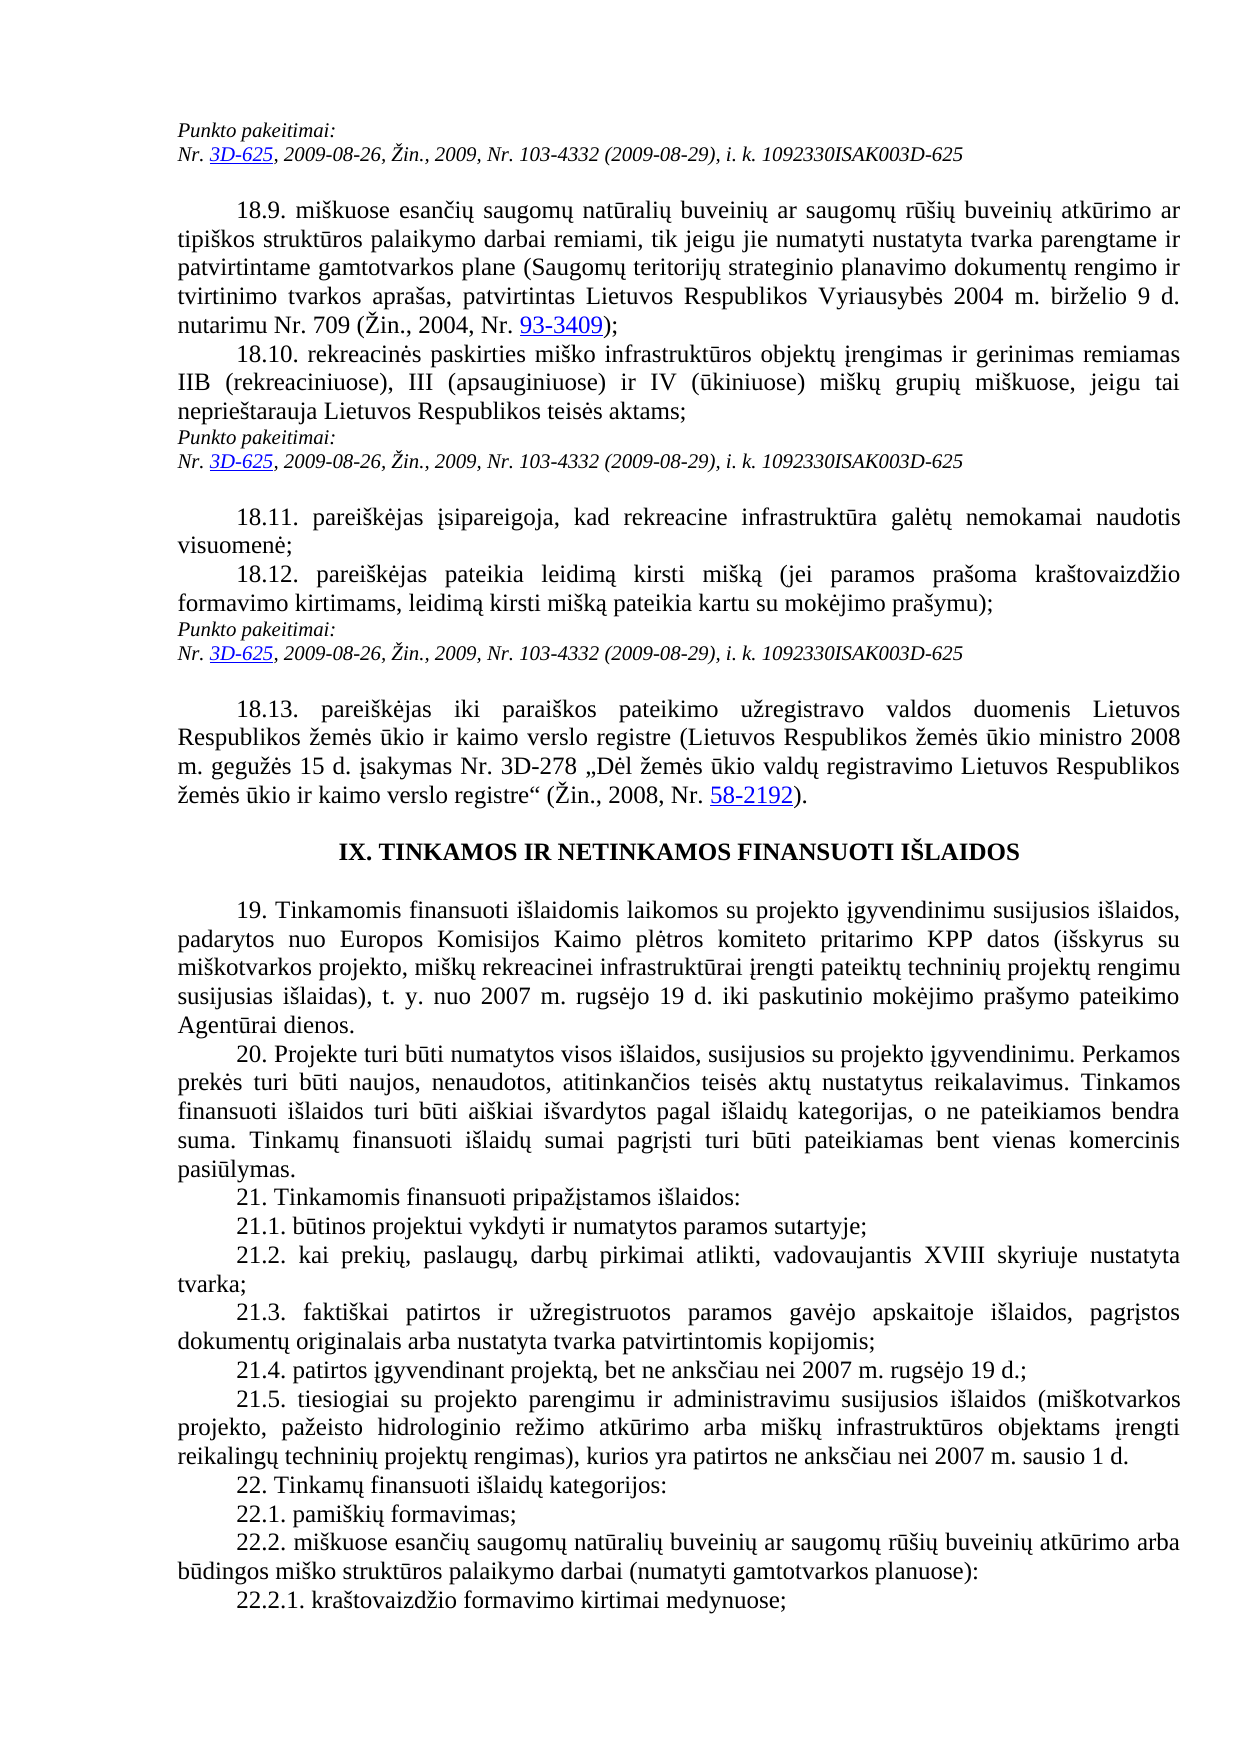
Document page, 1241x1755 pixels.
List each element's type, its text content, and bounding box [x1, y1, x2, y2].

text 21.1. būtinos projektui vykdyti ir numatytos paramos sutartyje; [177, 1211, 1181, 1240]
text 18.11. pareiškėjas įsipareigoja, kad rekreacine infrastruktūra galėtų nemokamai naudotis visuomenė; [177, 502, 1181, 559]
text Nr. 3D-625, 2009-08-26, Žin., 2009, Nr. 103-4332 (2009-08-29), i. k. 1092330ISAK003D-625 [177, 449, 1181, 473]
text 21.3. faktiškai patirtos ir užregistruotos paramos gavėjo apskaitoje išlaidos, pagrįstos dokumentų originalais arba nustatyta tvarka patvirtintomis kopijomis; [177, 1297, 1181, 1355]
text Nr. 3D-625, 2009-08-26, Žin., 2009, Nr. 103-4332 (2009-08-29), i. k. 1092330ISAK003D-625 [177, 142, 1181, 166]
text Nr. 3D-625, 2009-08-26, Žin., 2009, Nr. 103-4332 (2009-08-29), i. k. 1092330ISAK003D-625 [177, 641, 1181, 665]
text 18.12. pareiškėjas pateikia leidimą kirsti mišką (jei paramos prašoma kraštovaizdžio formavimo kirtimams, leidimą kirsti mišką pateikia kartu su mokėjimo prašymu); [177, 559, 1181, 617]
text Punkto pakeitimai: [177, 425, 1181, 449]
text Punkto pakeitimai: [177, 617, 1181, 641]
text 18.13. pareiškėjas iki paraiškos pateikimo užregistravo valdos duomenis Lietuvos Respublikos žemės ūkio ir kaimo verslo registre (Lietuvos Respublikos žemės ūkio ministro 2008 m. gegužės 15 d. įsakymas Nr. 3D-278 „Dėl žemės ūkio valdų registravimo Lietuvos Respublikos žemės ūkio ir kaimo verslo registre“ (Žin., 2008, Nr. 58-2192). [177, 694, 1181, 809]
text Punkto pakeitimai: [177, 118, 1181, 142]
text 21.5. tiesiogiai su projekto parengimu ir administravimu susijusios išlaidos (miškotvarkos projekto, pažeisto hidrologinio režimo atkūrimo arba miškų infrastruktūros objektams įrengti reikalingų techninių projektų rengimas), kurios yra patirtos ne anksčiau nei 2007 m. sausio 1 d. [177, 1384, 1181, 1470]
text 22.1. pamiškių formavimas; [177, 1499, 1181, 1527]
text 22. Tinkamų finansuoti išlaidų kategorijos: [177, 1470, 1181, 1499]
text 21. Tinkamomis finansuoti pripažįstamos išlaidos: [177, 1182, 1181, 1211]
text 22.2. miškuose esančių saugomų natūralių buveinių ar saugomų rūšių buveinių atkūrimo arba būdingos miško struktūros palaikymo darbai (numatyti gamtotvarkos planuose): [177, 1527, 1181, 1585]
text 22.2.1. kraštovaizdžio formavimo kirtimai medynuose; [177, 1585, 1181, 1614]
text IX. TINKAMOS IR NETINKAMOS FINANSUOTI IŠLAIDOS [177, 837, 1181, 866]
text 21.2. kai prekių, paslaugų, darbų pirkimai atlikti, vadovaujantis XVIII skyriuje nustatyta tvarka; [177, 1240, 1181, 1297]
text 19. Tinkamomis finansuoti išlaidomis laikomos su projekto įgyvendinimu susijusios išlaidos, padarytos nuo Europos Komisijos Kaimo plėtros komiteto pritarimo KPP datos (išskyrus su miškotvarkos projekto, miškų rekreacinei infrastruktūrai įrengti pateiktų techninių projektų rengimu susijusias išlaidas), t. y. nuo 2007 m. rugsėjo 19 d. iki paskutinio mokėjimo prašymo pateikimo Agentūrai dienos. [177, 895, 1181, 1039]
text 21.4. patirtos įgyvendinant projektą, bet ne anksčiau nei 2007 m. rugsėjo 19 d.; [177, 1355, 1181, 1384]
text 20. Projekte turi būti numatytos visos išlaidos, susijusios su projekto įgyvendinimu. Perkamos prekės turi būti naujos, nenaudotos, atitinkančios teisės aktų nustatytus reikalavimus. Tinkamos finansuoti išlaidos turi būti aiškiai išvardytos pagal išlaidų kategorijas, o ne pateikiamos bendra suma. Tinkamų finansuoti išlaidų sumai pagrįsti turi būti pateikiamas bent vienas komercinis pasiūlymas. [177, 1039, 1181, 1182]
text 18.9. miškuose esančių saugomų natūralių buveinių ar saugomų rūšių buveinių atkūrimo ar tipiškos struktūros palaikymo darbai remiami, tik jeigu jie numatyti nustatyta tvarka parengtame ir patvirtintame gamtotvarkos plane (Saugomų teritorijų strateginio planavimo dokumentų rengimo ir tvirtinimo tvarkos aprašas, patvirtintas Lietuvos Respublikos Vyriausybės 2004 m. birželio 9 d. nutarimu Nr. 709 (Žin., 2004, Nr. 93-3409); [177, 195, 1181, 339]
text 18.10. rekreacinės paskirties miško infrastruktūros objektų įrengimas ir gerinimas remiamas IIB (rekreaciniuose), III (apsauginiuose) ir IV (ūkiniuose) miškų grupių miškuose, jeigu tai neprieštarauja Lietuvos Respublikos teisės aktams; [177, 339, 1181, 425]
